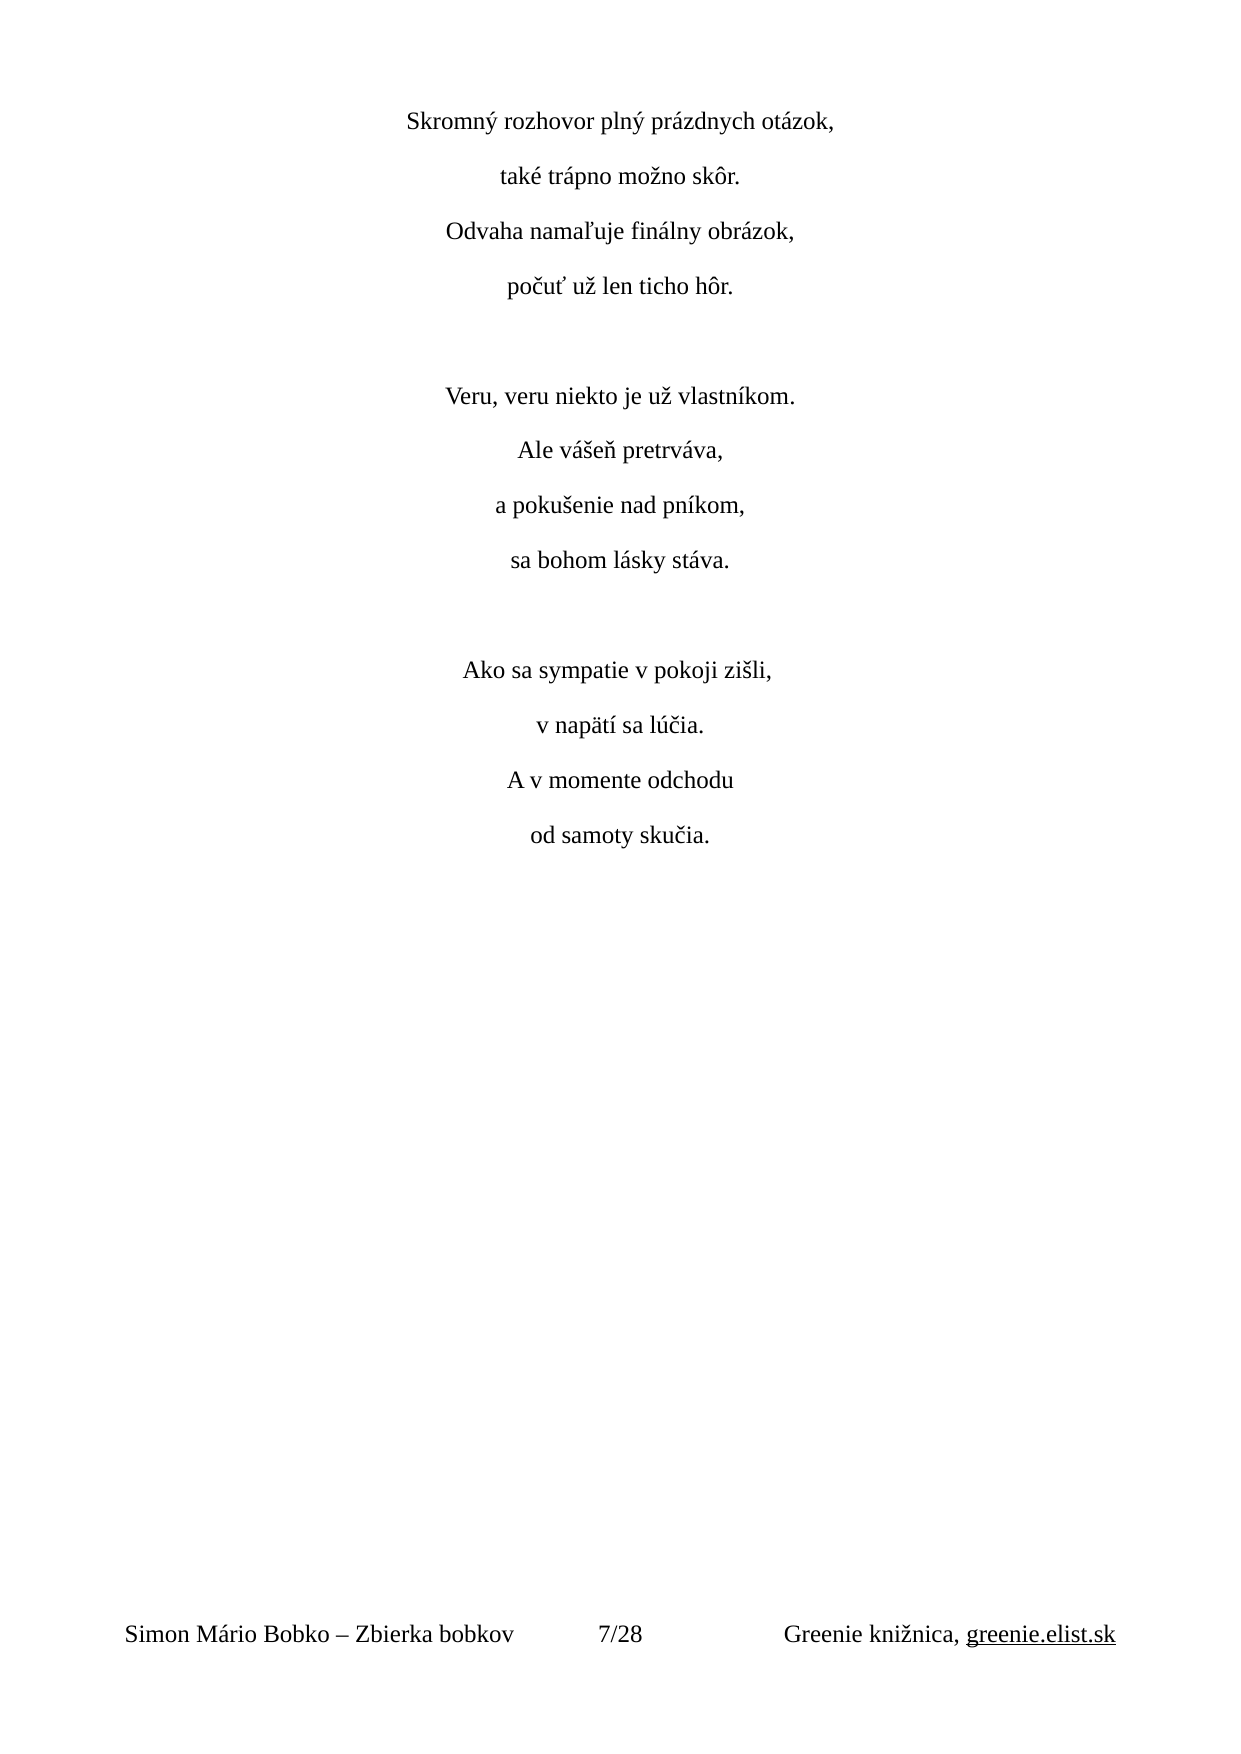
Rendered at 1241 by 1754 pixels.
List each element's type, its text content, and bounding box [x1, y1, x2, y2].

text počuť už len ticho hôr. [106, 271, 1134, 300]
text Ale vášeň pretrváva, [106, 436, 1134, 464]
text také trápno možno skôr. [106, 161, 1134, 190]
text Ako sa sympatie v pokoji zišli, [106, 655, 1134, 684]
text Veru, veru niekto je už vlastníkom. [106, 381, 1134, 409]
text sa bohom lásky stáva. [106, 545, 1134, 574]
text a pokušenie nad pníkom, [106, 491, 1134, 519]
text Odvaha namaľuje finálny obrázok, [106, 216, 1134, 245]
text v napätí sa lúčia. [106, 710, 1134, 739]
text od samoty skučia. [106, 820, 1134, 849]
text A v momente odchodu [106, 765, 1134, 794]
text Skromný rozhovor plný prázdnych otázok, [106, 106, 1134, 135]
